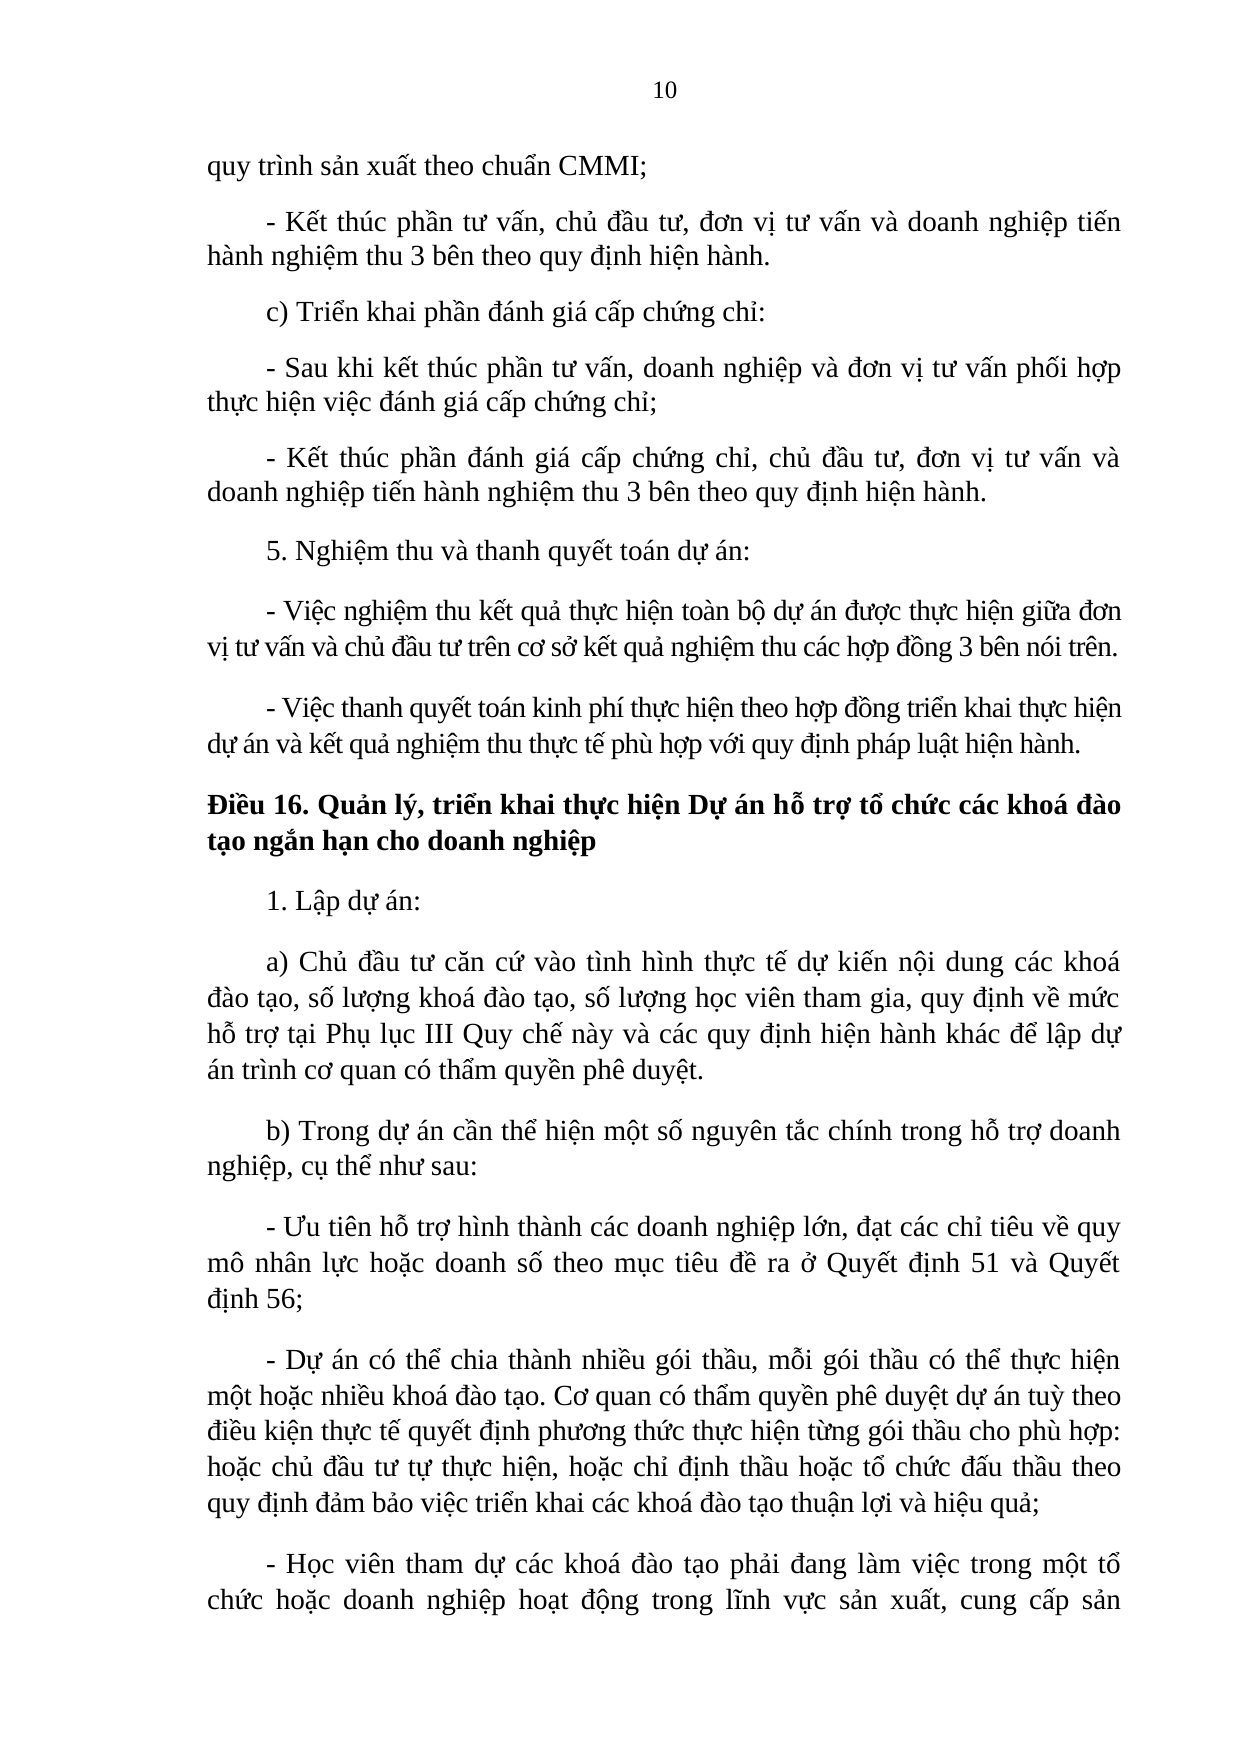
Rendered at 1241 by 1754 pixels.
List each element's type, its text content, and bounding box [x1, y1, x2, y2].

text 1. Lập dự án: [207, 883, 1122, 917]
text - Việc thanh quyết toán kinh phí thực hiện theo hợp đồng triển khai thực hiện dự án và kết quả nghiệm thu thực tế phù hợp với quy định pháp luật hiện hành. [207, 690, 1122, 759]
text - Dự án có thể chia thành nhiều gói thầu, mỗi gói thầu có thể thực hiện một hoặc nhiều khoá đào tạo. Cơ quan có thẩm quyền phê duyệt dự án tuỳ theo điều kiện thực tế quyết định phương thức thực hiện từng gói thầu cho phù hợp: hoặc chủ đầu tư tự thực hiện, hoặc chỉ định thầu hoặc tổ chức đấu thầu theo quy định đảm bảo việc triển khai các khoá đào tạo thuận lợi và hiệu quả; [207, 1342, 1122, 1519]
text a) Chủ đầu tư căn cứ vào tình hình thực tế dự kiến nội dung các khoá đào tạo, số lượng khoá đào tạo, số lượng học viên tham gia, quy định về mức hỗ trợ tại Phụ lục III Quy chế này và các quy định hiện hành khác để lập dự án trình cơ quan có thẩm quyền phê duyệt. [207, 944, 1122, 1085]
text - Sau khi kết thúc phần tư vấn, doanh nghiệp và đơn vị tư vấn phối hợp thực hiện việc đánh giá cấp chứng chỉ; [207, 351, 1122, 418]
text - Học viên tham dự các khoá đào tạo phải đang làm việc trong một tổ chức hoặc doanh nghiệp hoạt động trong lĩnh vực sản xuất, cung cấp sản [207, 1546, 1122, 1615]
text 5. Nghiệm thu và thanh quyết toán dự án: [207, 533, 1122, 566]
list Điều 16. Quản lý, triển khai thực hiện Dự án hỗ trợ tổ chức các khoá đào tạo ngắn hạn cho doanh nghiệp [207, 787, 1122, 856]
text - Kết thúc phần tư vấn, chủ đầu tư, đơn vị tư vấn và doanh nghiệp tiến hành nghiệm thu 3 bên theo quy định hiện hành. [207, 204, 1122, 271]
text - Ưu tiên hỗ trợ hình thành các doanh nghiệp lớn, đạt các chỉ tiêu về quy mô nhân lực hoặc doanh số theo mục tiêu đề ra ở Quyết định 51 và Quyết định 56; [207, 1209, 1122, 1314]
text - Kết thúc phần đánh giá cấp chứng chỉ, chủ đầu tư, đơn vị tư vấn và doanh nghiệp tiến hành nghiệm thu 3 bên theo quy định hiện hành. [207, 441, 1122, 508]
text quy trình sản xuất theo chuẩn CMMI; [207, 148, 1122, 181]
text - Việc nghiệm thu kết quả thực hiện toàn bộ dự án được thực hiện giữa đơn vị tư vấn và chủ đầu tư trên cơ sở kết quả nghiệm thu các hợp đồng 3 bên nói trên. [207, 593, 1122, 663]
text c) Triển khai phần đánh giá cấp chứng chỉ: [207, 294, 1122, 328]
text b) Trong dự án cần thể hiện một số nguyên tắc chính trong hỗ trợ doanh nghiệp, cụ thể như sau: [207, 1113, 1122, 1182]
